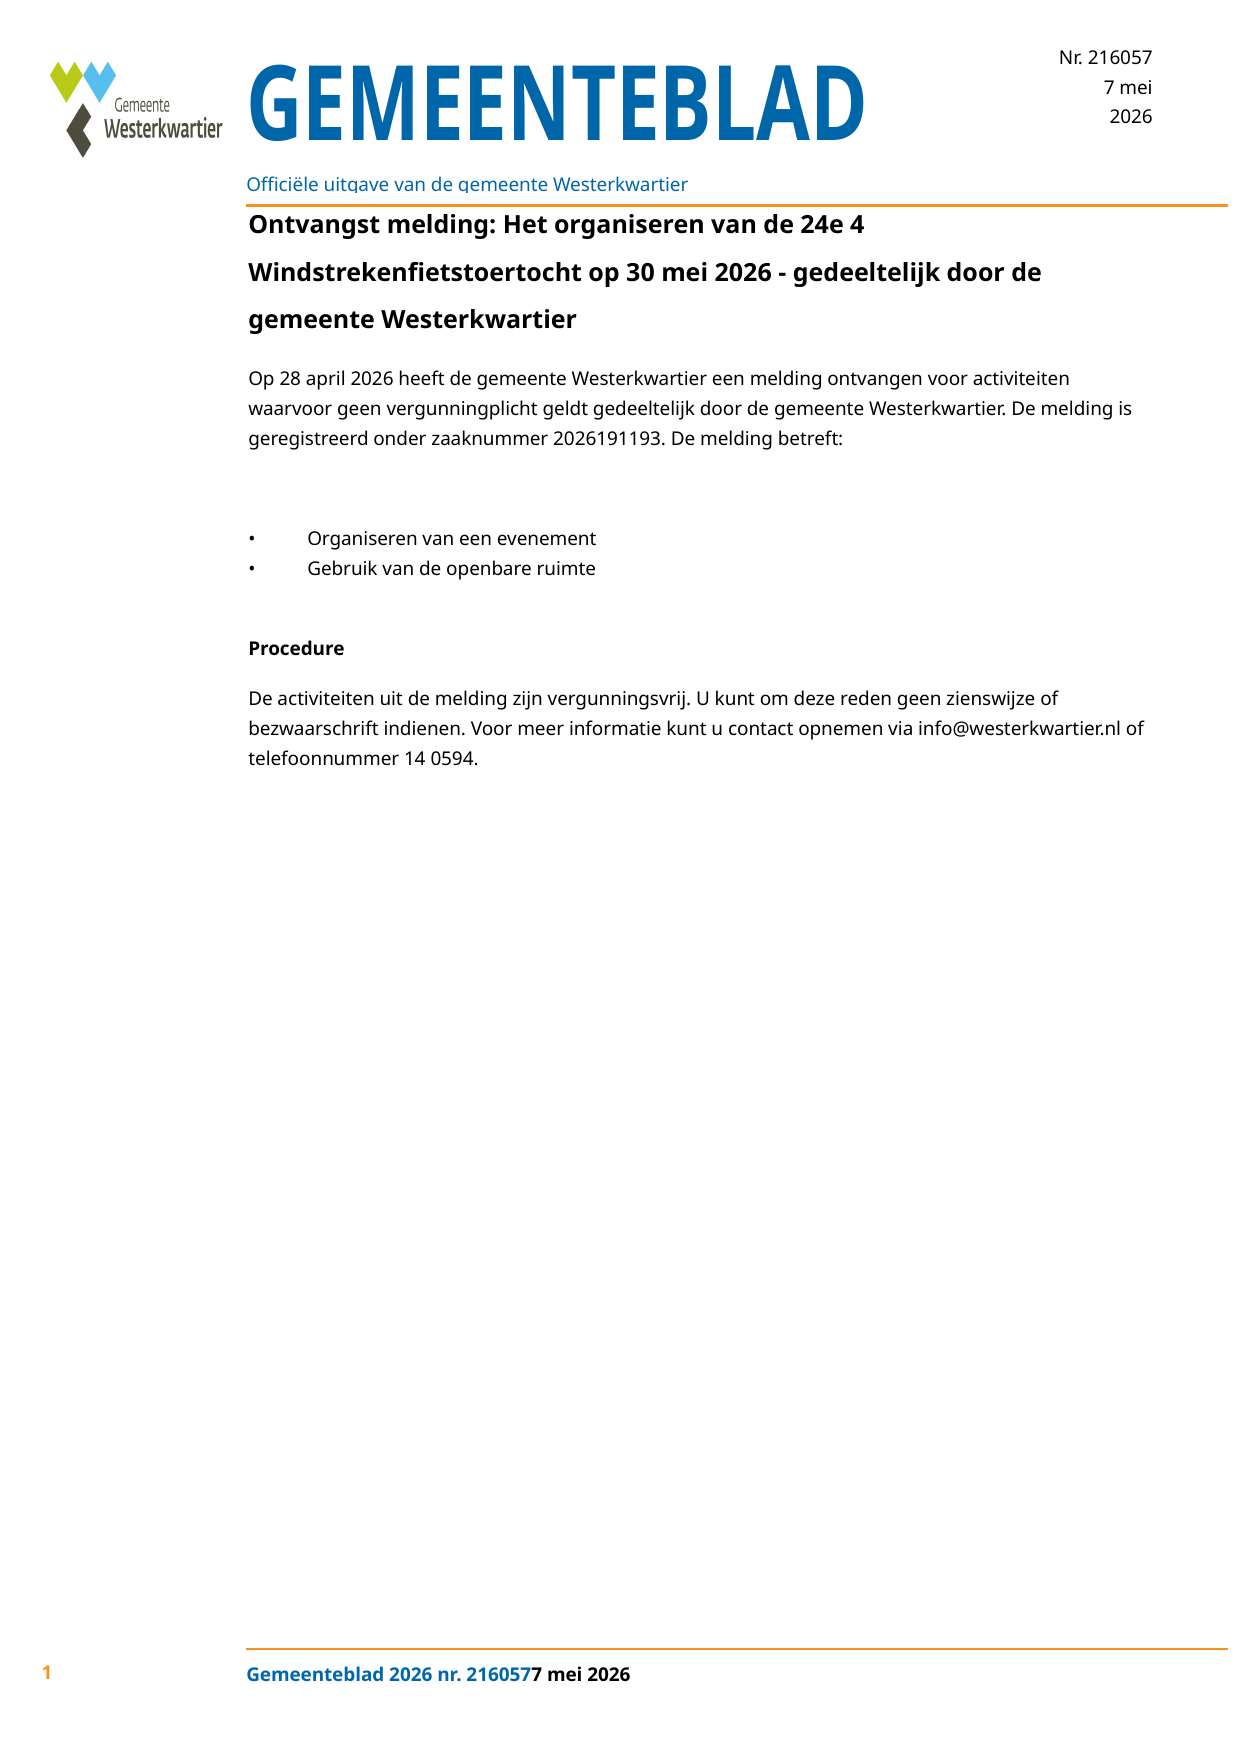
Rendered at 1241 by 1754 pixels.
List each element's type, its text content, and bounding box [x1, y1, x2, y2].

list Organiseren van een evenement [248, 526, 1152, 551]
picture [41, 47, 231, 172]
text De activiteiten uit de melding zijn vergunningsvrij. U kunt om deze reden geen zienswijze of bezwaarschrift indienen. Voor meer informatie kunt u contact opnemen via info@westerkwartier.nl of telefoonnummer 14 0594. [248, 686, 1152, 770]
text Procedure [248, 635, 1152, 661]
list Gebruik van de openbare ruimte [248, 555, 1152, 581]
text Op 28 april 2026 heeft de gemeente Westerkwartier een melding ontvangen voor activiteiten waarvoor geen vergunningplicht geldt gedeeltelijk door de gemeente Westerkwartier. De melding is geregistreerd onder zaaknummer 2026191193. De melding betreft: [248, 366, 1152, 450]
text Ontvangst melding: Het organiseren van de 24e 4 Windstrekenfietstoertocht op 30 mei 2026 - gedeeltelijk door de gemeente Westerkwartier [248, 207, 1152, 336]
